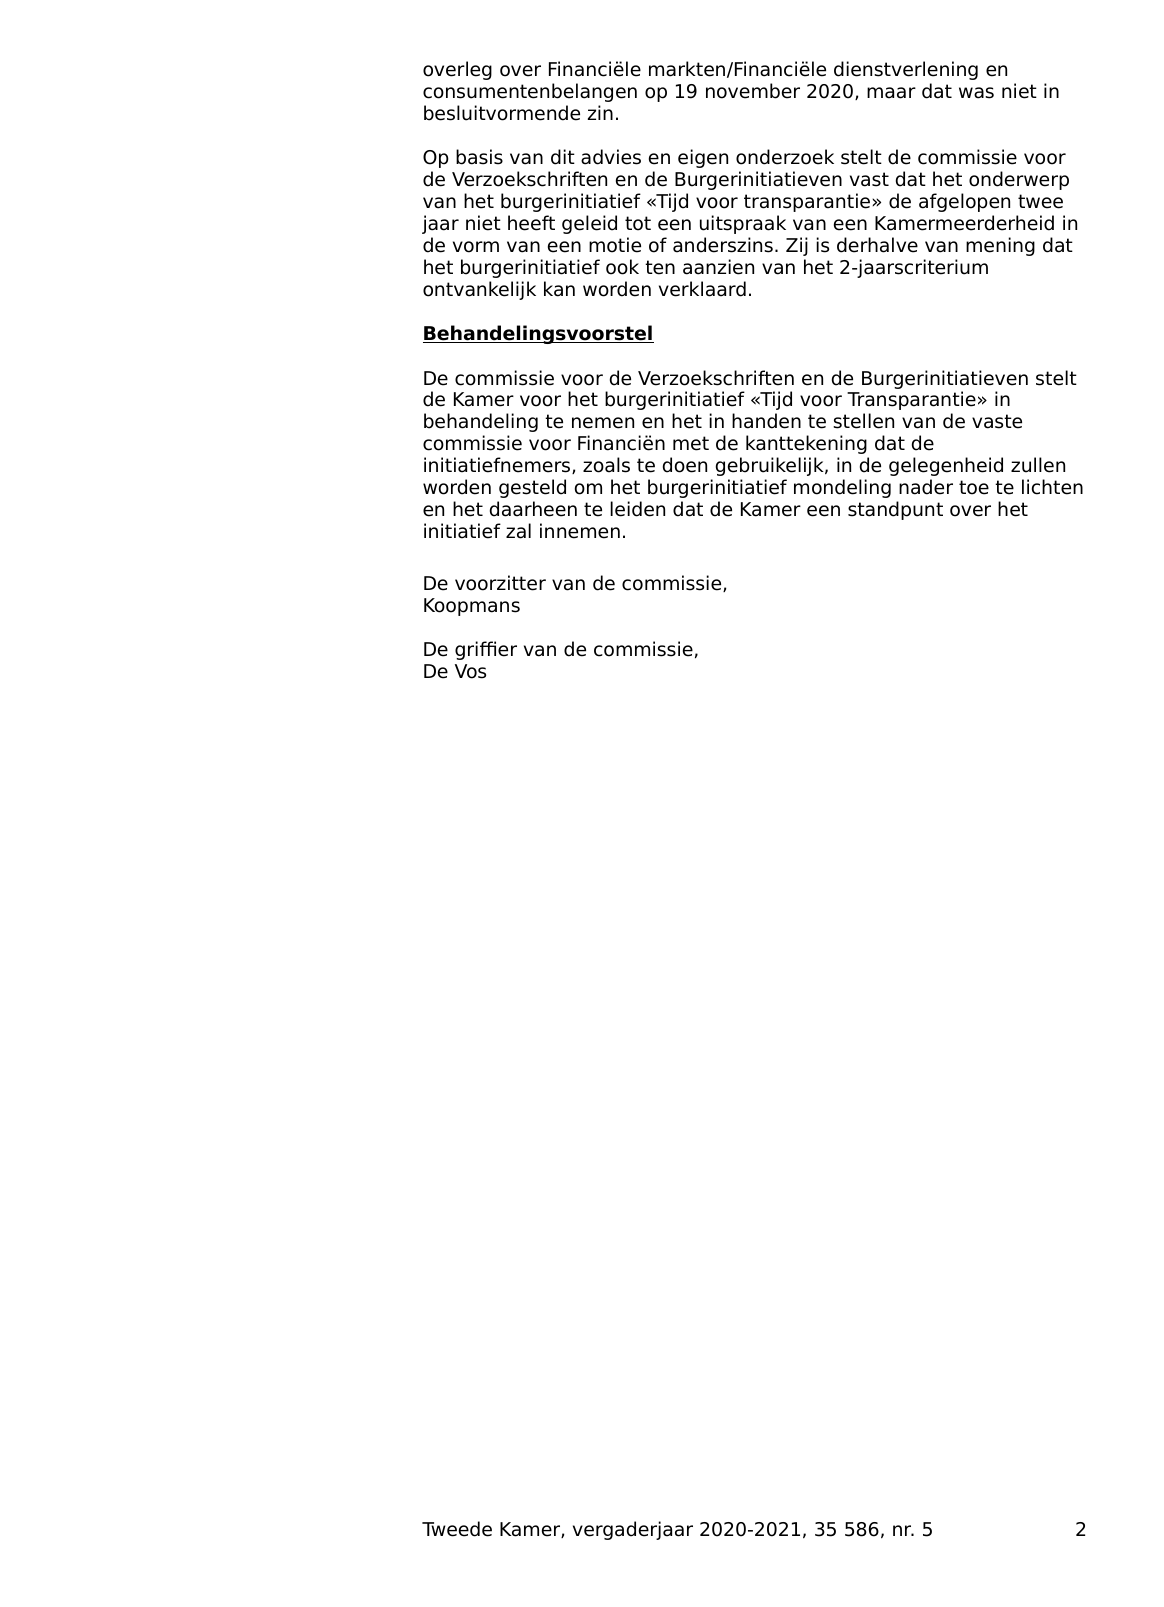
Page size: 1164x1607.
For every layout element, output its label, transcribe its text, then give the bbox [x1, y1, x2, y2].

text Op basis van dit advies en eigen onderzoek stelt de commissie voor de Verzoekschriften en de Burgerinitiatieven vast dat het onderwerp van het burgerinitiatief «Tijd voor transparantie» de afgelopen twee jaar niet heeft geleid tot een uitspraak van een Kamermeerderheid in de vorm van een motie of anderszins. Zij is derhalve van mening dat het burgerinitiatief ook ten aanzien van het 2-jaarscriterium ontvankelijk kan worden verklaard. [422, 147, 1087, 301]
text De griffier van de commissie, De Vos [422, 639, 1087, 683]
text De voorzitter van de commissie, Koopmans [422, 573, 1087, 617]
text overleg over Financiële markten/Financiële dienstverlening en consumentenbelangen op 19 november 2020, maar dat was niet in besluitvormende zin. [422, 59, 1087, 125]
text De commissie voor de Verzoekschriften en de Burgerinitiatieven stelt de Kamer voor het burgerinitiatief «Tijd voor Transparantie» in behandeling te nemen en het in handen te stellen van de vaste commissie voor Financiën met de kanttekening dat de initiatiefnemers, zoals te doen gebruikelijk, in de gelegenheid zullen worden gesteld om het burgerinitiatief mondeling nader toe te lichten en het daarheen te leiden dat de Kamer een standpunt over het initiatief zal innemen. [422, 367, 1087, 543]
subtitle Behandelingsvoorstel [422, 323, 1087, 345]
